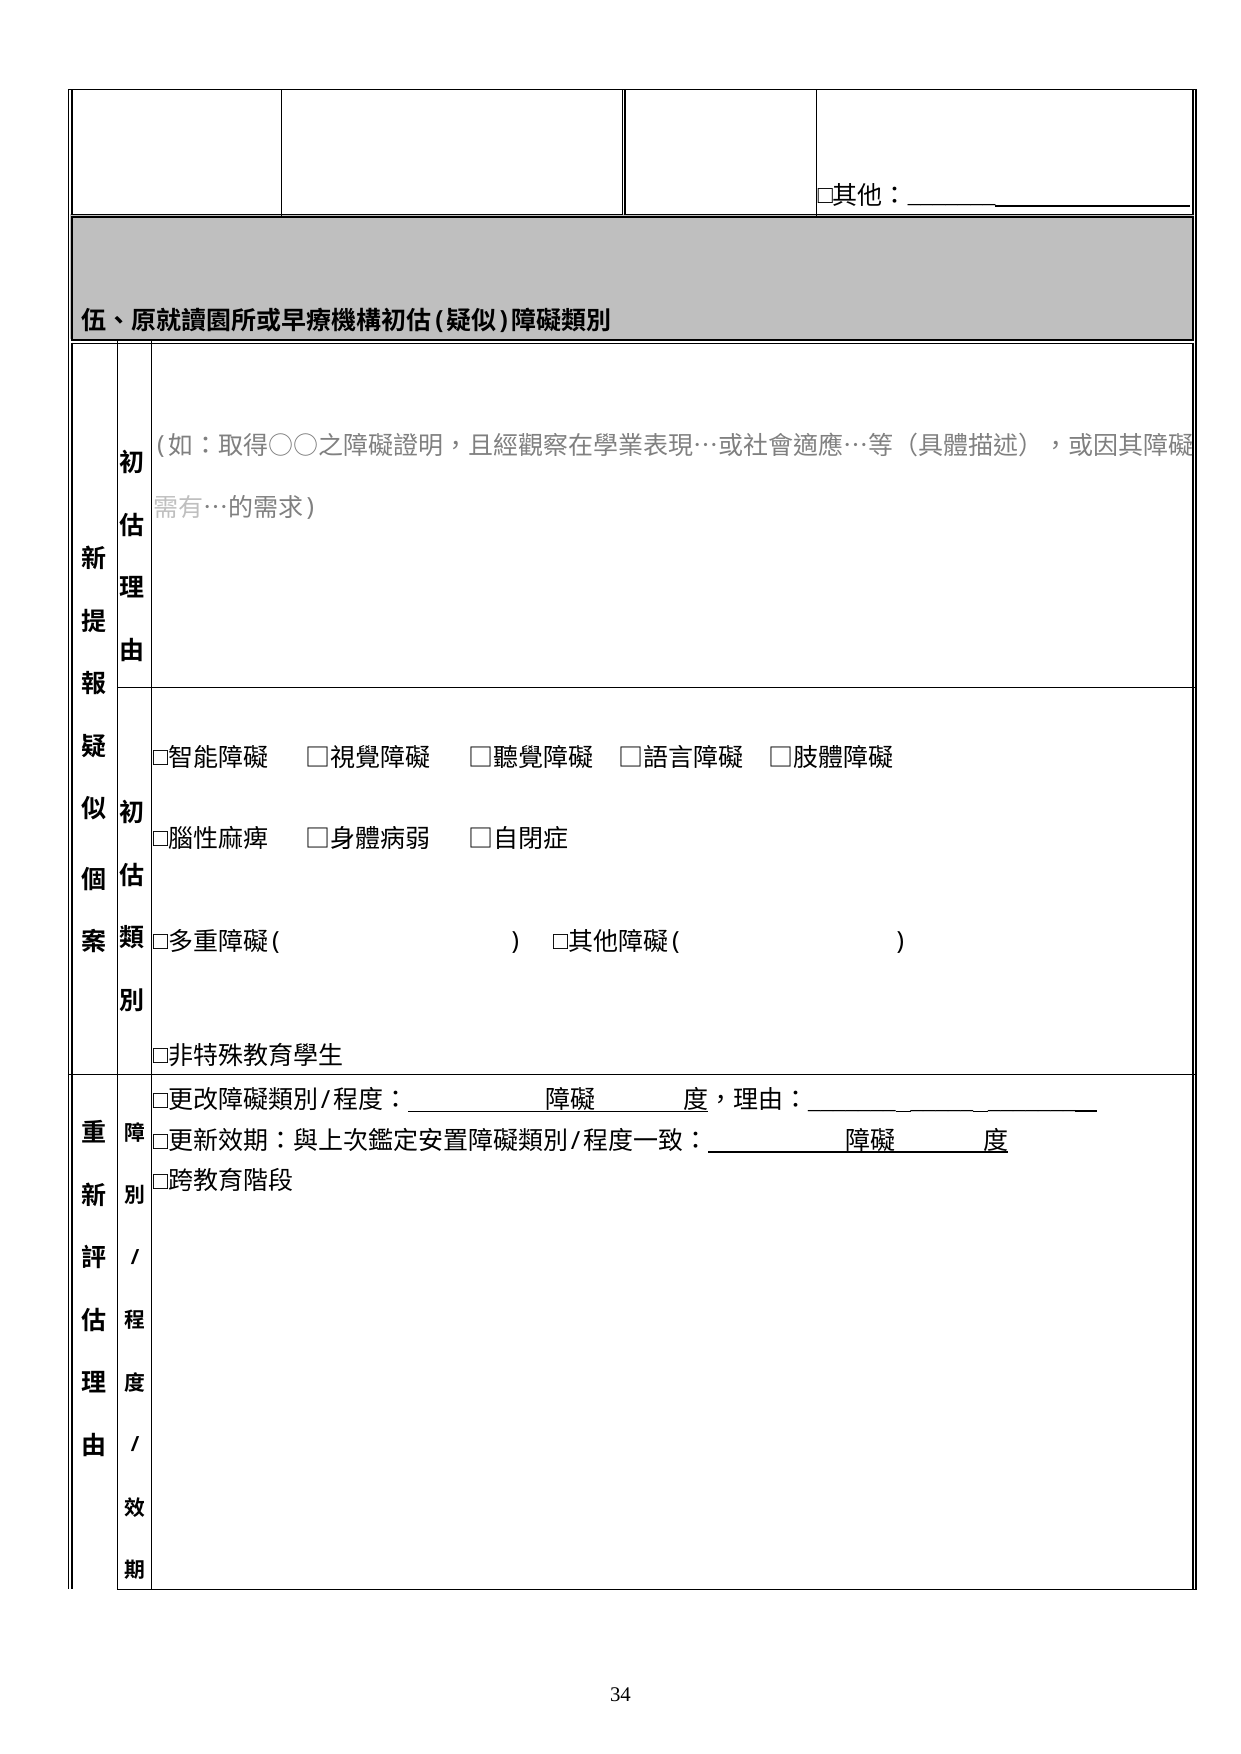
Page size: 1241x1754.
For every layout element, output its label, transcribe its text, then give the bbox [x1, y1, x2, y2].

table_cell 初估理由 [118, 344, 151, 687]
table_header [73, 90, 281, 214]
table_cell 伍、原就讀園所或早療機構初估(疑似)障礙類別 [73, 218, 1192, 339]
table_cell 重新評估 理由 [73, 1075, 117, 1589]
table_cell 新提報疑似 個案 [73, 344, 117, 1074]
table_cell 初估類別 [118, 688, 151, 1074]
table_cell □智能障礙 □視覺障礙 □聽覺障礙 □語言障礙 □肢體障礙 □腦性麻痺 □身體病弱 □自閉症 □多重障礙( ) □其他障礙( ) □非特殊教育學生 [152, 688, 1192, 1074]
table_header [282, 90, 622, 214]
table_header □其他：_______ [817, 90, 1192, 214]
table_cell 障別 / 程度 / 效期 [118, 1075, 151, 1589]
table_cell □更改障礙類別/程度： 障礙 度，理由：_______ _____ _______ □更新效期：與上次鑑定安置障礙類別/程度一致： 障礙 度 □跨教育階段 [152, 1075, 1192, 1589]
table_header [626, 90, 816, 214]
table_cell (如：取得○○之障礙證明，且經觀察在學業表現…或社會適應…等（具體描述），或因其障礙需有…的需求) [152, 344, 1192, 687]
